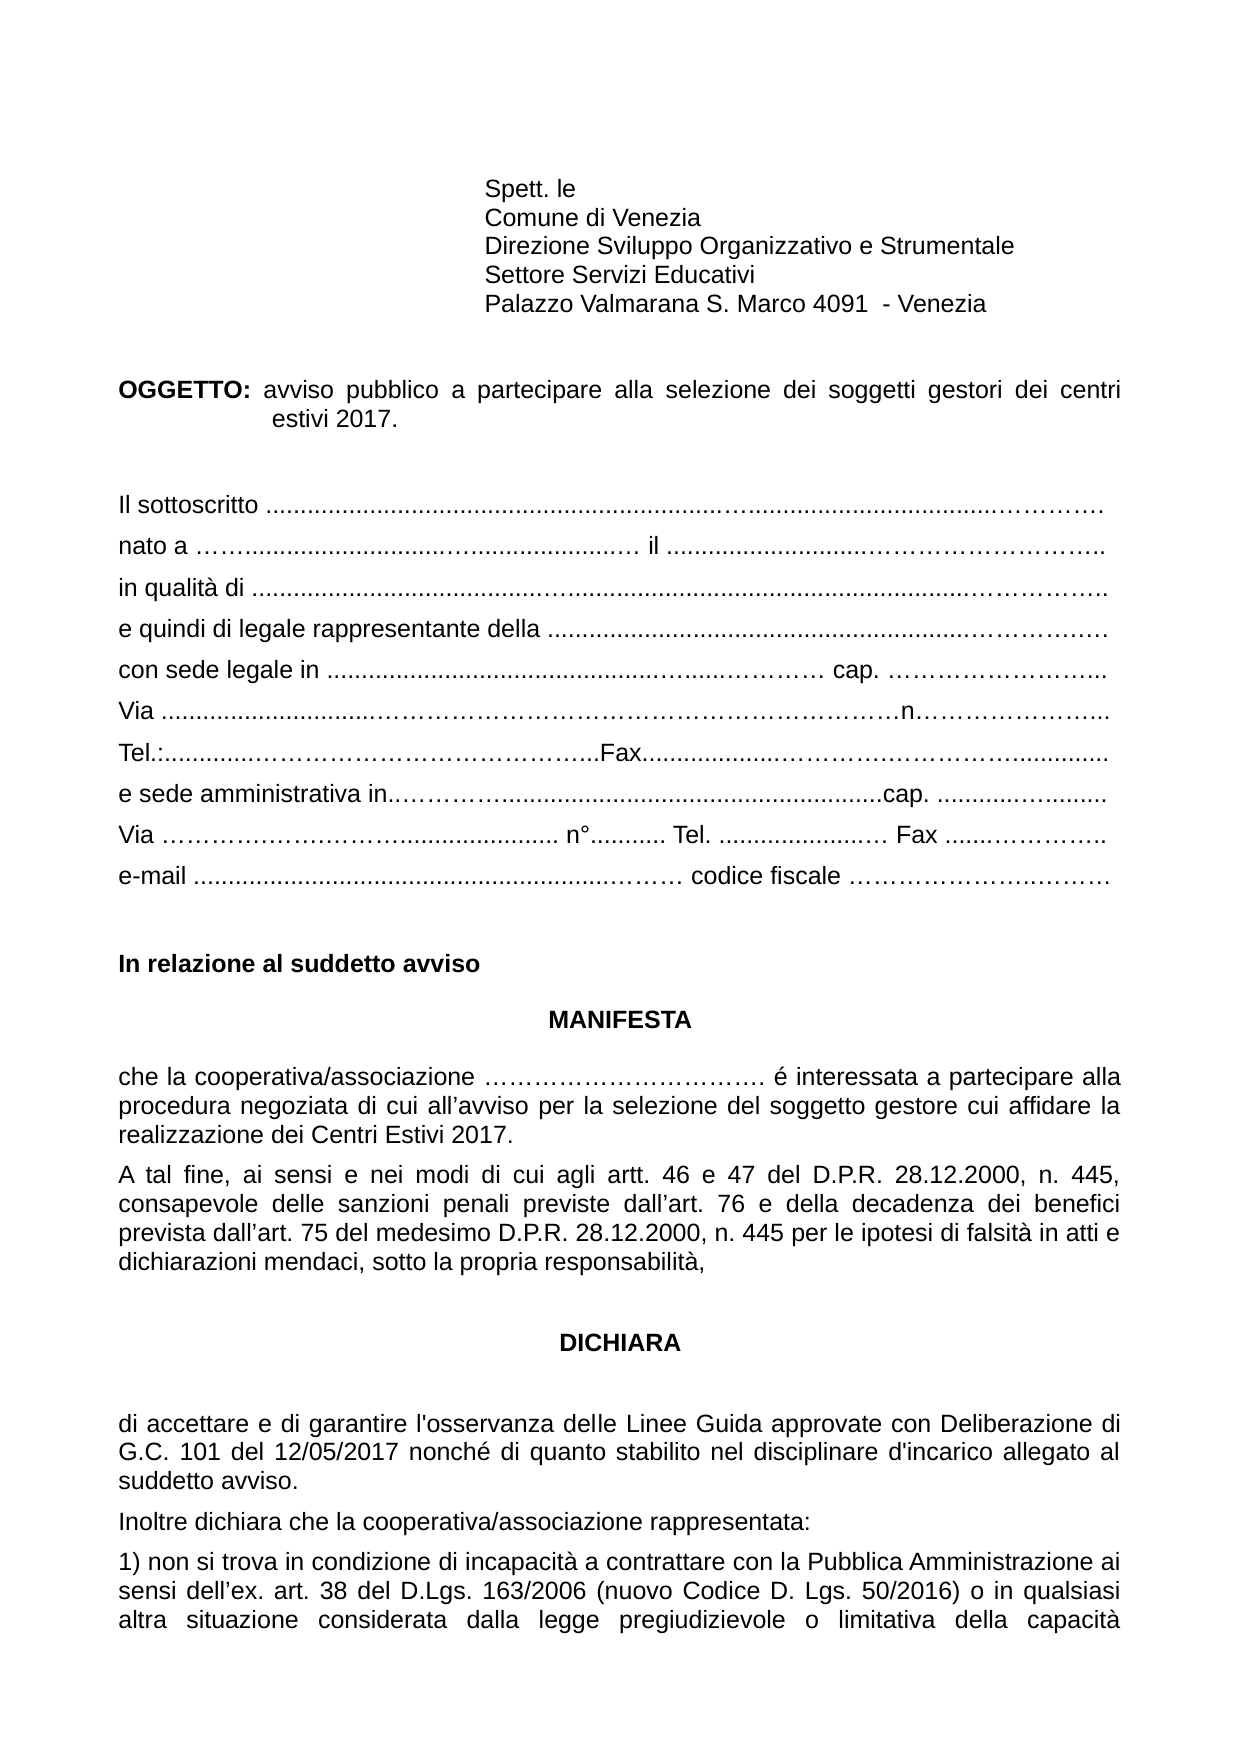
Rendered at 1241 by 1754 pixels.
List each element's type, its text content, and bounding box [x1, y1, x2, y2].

text Direzione Sviluppo Organizzativo e Strumentale [484, 231, 1122, 260]
text A tal fine, ai sensi e nei modi di cui agli artt. 46 e 47 del D.P.R. 28.12.2000, n. 445, consapevole delle sanzioni penali previste dall’art. 76 e della decadenza dei benefici prevista dall’art. 75 del medesimo D.P.R. 28.12.2000, n. 445 per le ipotesi di falsità in atti e dichiarazioni mendaci, sotto la propria responsabilità, [118, 1160, 1122, 1275]
text Via ………….…….………....................... n°........... Tel. .....................… Fax .......………….. [118, 820, 1122, 849]
text di accettare e di garantire l'osservanza delle Linee Guida approvate con Deliberazione di G.C. 101 del 12/05/2017 nonché di quanto stabilito nel disciplinare d'incarico allegato al suddetto avviso. [118, 1408, 1122, 1495]
text MANIFESTA [118, 1005, 1122, 1033]
text nato a …….............................….....................… il .............................……………………….. [118, 531, 1122, 560]
text Settore Servizi Educativi [484, 260, 1122, 289]
text e-mail ............................................................……… codice fiscale …………………..……… [118, 861, 1122, 890]
text In relazione al suddetto avviso [118, 949, 1122, 978]
text Via ...............................………………………………………………………n…………………... [118, 696, 1122, 725]
text Comune di Venezia [484, 202, 1122, 231]
text con sede legale in ................................................…......………… cap. ……………………... [118, 655, 1122, 684]
text OGGETTO: avviso pubblico a partecipare alla selezione dei soggetti gestori dei centri estivi 2017. [118, 375, 1122, 432]
text e sede amministrativa in..………….......................................................cap. ............…......... [118, 779, 1122, 807]
text 1) non si trova in condizione di incapacità a contrattare con la Pubblica Amministrazione ai sensi dell’ex. art. 38 del D.Lgs. 163/2006 (nuovo Codice D. Lgs. 50/2016) o in qualsiasi altra situazione considerata dalla legge pregiudizievole o limitativa della capacità [118, 1547, 1122, 1633]
text in qualità di ..........................................…..........................................................…………….. [118, 572, 1122, 601]
text che la cooperativa/associazione ……………………………. é interessata a partecipare alla procedura negoziata di cui all’avviso per la selezione del soggetto gestore cui affidare la realizzazione dei Centri Estivi 2017. [118, 1062, 1122, 1148]
text DICHIARA [118, 1327, 1122, 1356]
text Tel.:.............…………………………………...Fax....................………….…………….............. [118, 737, 1122, 766]
text Spett. le [484, 174, 1122, 202]
text Palazzo Valmarana S. Marco 4091 - Venezia [484, 289, 1122, 317]
text e quindi di legale rappresentante della .............................................................………….…. [118, 614, 1122, 642]
text Inoltre dichiara che la cooperativa/associazione rappresentata: [118, 1507, 1122, 1535]
text Il sottoscritto ..................................................................…....................................…………. [118, 490, 1122, 519]
